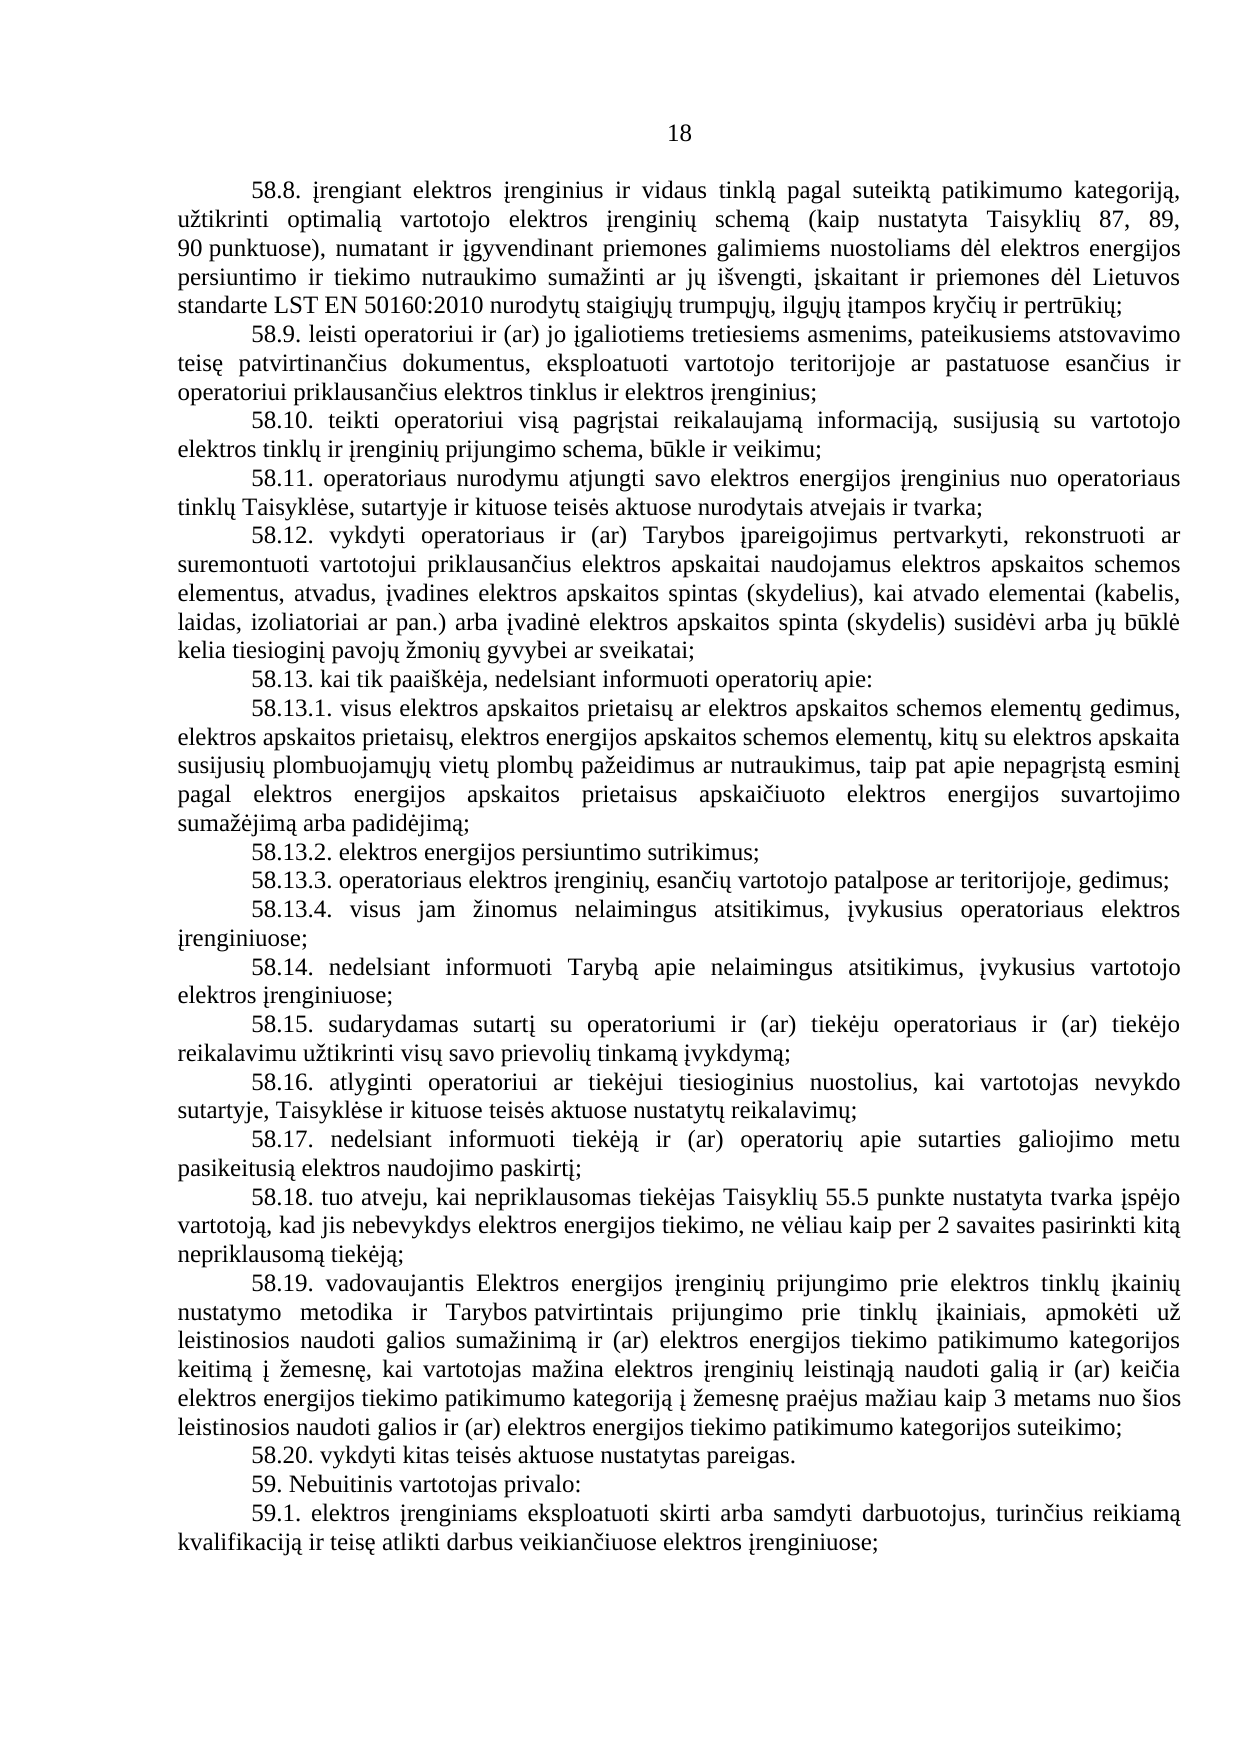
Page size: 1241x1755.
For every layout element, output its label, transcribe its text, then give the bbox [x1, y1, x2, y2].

text 58.16. atlyginti operatoriui ar tiekėjui tiesioginius nuostolius, kai vartotojas nevykdo sutartyje, Taisyklėse ir kituose teisės aktuose nustatytų reikalavimų; [177, 1067, 1181, 1124]
text 58.13.4. visus jam žinomus nelaimingus atsitikimus, įvykusius operatoriaus elektros įrenginiuose; [177, 894, 1181, 952]
text 58.13.2. elektros energijos persiuntimo sutrikimus; [177, 837, 1181, 866]
text 59.1. elektros įrenginiams eksploatuoti skirti arba samdyti darbuotojus, turinčius reikiamą kvalifikaciją ir teisę atlikti darbus veikiančiuose elektros įrenginiuose; [177, 1498, 1181, 1556]
text 58.13. kai tik paaiškėja, nedelsiant informuoti operatorių apie: [177, 664, 1181, 693]
text 58.9. leisti operatoriui ir (ar) jo įgaliotiems tretiesiems asmenims, pateikusiems atstovavimo teisę patvirtinančius dokumentus, eksploatuoti vartotojo teritorijoje ar pastatuose esančius ir operatoriui priklausančius elektros tinklus ir elektros įrenginius; [177, 319, 1181, 406]
text 58.15. sudarydamas sutartį su operatoriumi ir (ar) tiekėju operatoriaus ir (ar) tiekėjo reikalavimu užtikrinti visų savo prievolių tinkamą įvykdymą; [177, 1009, 1181, 1067]
text 58.12. vykdyti operatoriaus ir (ar) Tarybos įpareigojimus pertvarkyti, rekonstruoti ar suremontuoti vartotojui priklausančius elektros apskaitai naudojamus elektros apskaitos schemos elementus, atvadus, įvadines elektros apskaitos spintas (skydelius), kai atvado elementai (kabelis, laidas, izoliatoriai ar pan.) arba įvadinė elektros apskaitos spinta (skydelis) susidėvi arba jų būklė kelia tiesioginį pavojų žmonių gyvybei ar sveikatai; [177, 521, 1181, 664]
text 58.13.1. visus elektros apskaitos prietaisų ar elektros apskaitos schemos elementų gedimus, elektros apskaitos prietaisų, elektros energijos apskaitos schemos elementų, kitų su elektros apskaita susijusių plombuojamųjų vietų plombų pažeidimus ar nutraukimus, taip pat apie nepagrįstą esminį pagal elektros energijos apskaitos prietaisus apskaičiuoto elektros energijos suvartojimo sumažėjimą arba padidėjimą; [177, 693, 1181, 837]
text 58.10. teikti operatoriui visą pagrįstai reikalaujamą informaciją, susijusią su vartotojo elektros tinklų ir įrenginių prijungimo schema, būkle ir veikimu; [177, 406, 1181, 463]
text 58.19. vadovaujantis Elektros energijos įrenginių prijungimo prie elektros tinklų įkainių nustatymo metodika ir Tarybos patvirtintais prijungimo prie tinklų įkainiais, apmokėti už leistinosios naudoti galios sumažinimą ir (ar) elektros energijos tiekimo patikimumo kategorijos keitimą į žemesnę, kai vartotojas mažina elektros įrenginių leistinąją naudoti galią ir (ar) keičia elektros energijos tiekimo patikimumo kategoriją į žemesnę praėjus mažiau kaip 3 metams nuo šios leistinosios naudoti galios ir (ar) elektros energijos tiekimo patikimumo kategorijos suteikimo; [177, 1268, 1181, 1441]
text 58.11. operatoriaus nurodymu atjungti savo elektros energijos įrenginius nuo operatoriaus tinklų Taisyklėse, sutartyje ir kituose teisės aktuose nurodytais atvejais ir tvarka; [177, 463, 1181, 521]
text 58.8. įrengiant elektros įrenginius ir vidaus tinklą pagal suteiktą patikimumo kategoriją, užtikrinti optimalią vartotojo elektros įrenginių schemą (kaip nustatyta Taisyklių 87, 89, 90 punktuose), numatant ir įgyvendinant priemones galimiems nuostoliams dėl elektros energijos persiuntimo ir tiekimo nutraukimo sumažinti ar jų išvengti, įskaitant ir priemones dėl Lietuvos standarte LST EN 50160:2010 nurodytų staigiųjų trumpųjų, ilgųjų įtampos kryčių ir pertrūkių; [177, 176, 1181, 319]
text 58.14. nedelsiant informuoti Tarybą apie nelaimingus atsitikimus, įvykusius vartotojo elektros įrenginiuose; [177, 952, 1181, 1009]
text 58.20. vykdyti kitas teisės aktuose nustatytas pareigas. [177, 1441, 1181, 1469]
text 59. Nebuitinis vartotojas privalo: [177, 1469, 1181, 1498]
text 58.17. nedelsiant informuoti tiekėją ir (ar) operatorių apie sutarties galiojimo metu pasikeitusią elektros naudojimo paskirtį; [177, 1124, 1181, 1182]
text 58.13.3. operatoriaus elektros įrenginių, esančių vartotojo patalpose ar teritorijoje, gedimus; [177, 866, 1181, 894]
text 58.18. tuo atveju, kai nepriklausomas tiekėjas Taisyklių 55.5 punkte nustatyta tvarka įspėjo vartotoją, kad jis nebevykdys elektros energijos tiekimo, ne vėliau kaip per 2 savaites pasirinkti kitą nepriklausomą tiekėją; [177, 1182, 1181, 1268]
